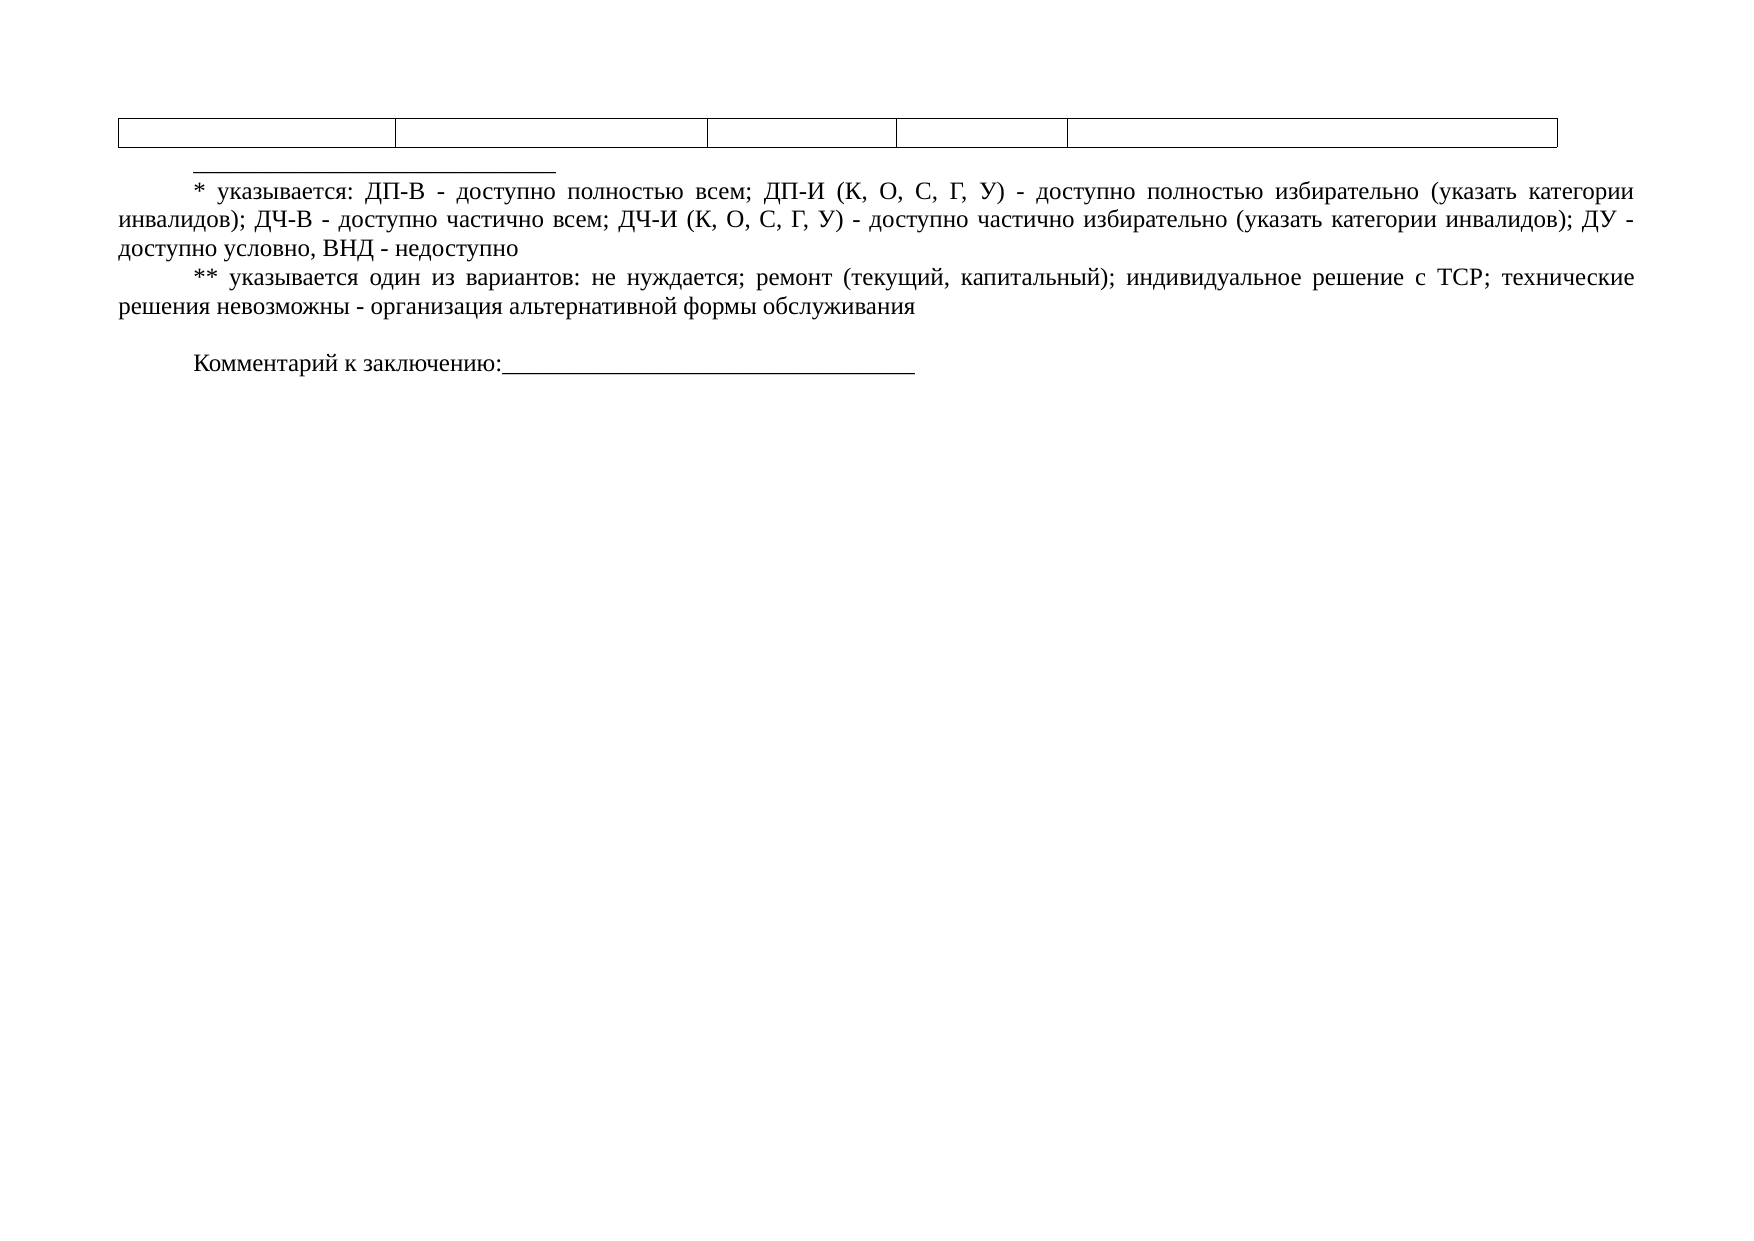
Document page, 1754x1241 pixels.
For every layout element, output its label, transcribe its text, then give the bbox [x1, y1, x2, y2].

table_cell [897, 119, 1067, 147]
text _____________________________ [118, 147, 1636, 176]
table_cell [396, 119, 707, 147]
text ** указывается один из вариантов: не нуждается; ремонт (текущий, капитальный); индивидуальное решение с ТСР; технические решения невозможны - организация альтернативной формы обслуживания [118, 262, 1636, 319]
table_cell [708, 119, 896, 147]
text Комментарий к заключению:_________________________________ [118, 348, 1636, 377]
table_cell [119, 119, 395, 147]
text * указывается: ДП-В - доступно полностью всем; ДП-И (К, О, С, Г, У) - доступно полностью избирательно (указать категории инвалидов); ДЧ-В - доступно частично всем; ДЧ-И (К, О, С, Г, У) - доступно частично избирательно (указать категории инвалидов); ДУ - доступно условно, ВНД - недоступно [118, 176, 1636, 262]
table_cell [1068, 119, 1557, 147]
